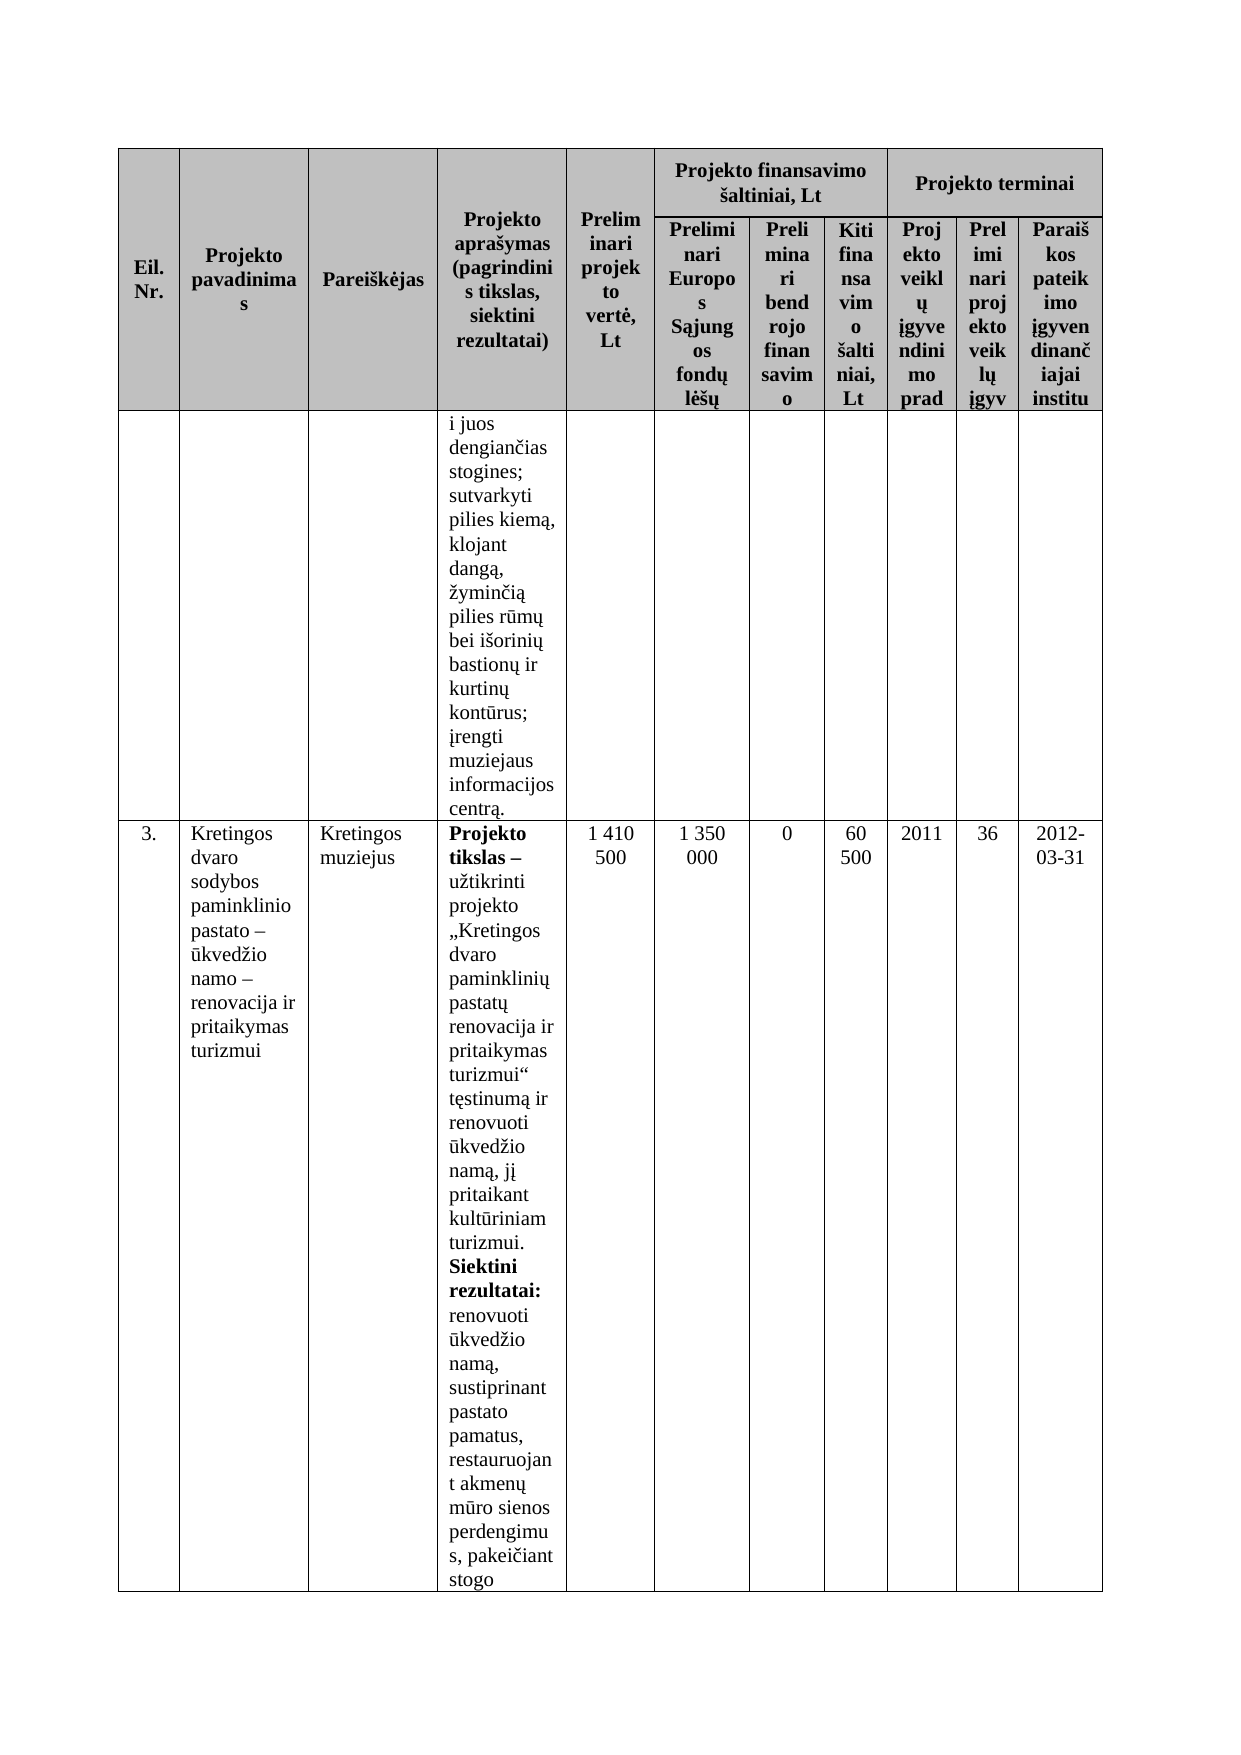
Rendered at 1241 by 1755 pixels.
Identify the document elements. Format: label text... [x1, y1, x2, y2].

table_cell 2011 [888, 821, 956, 1591]
table_cell Preliminari projekto veiklų įgyvendinimo trukmė, mėn. [957, 218, 1018, 410]
table_cell Kiti finansavimo šaltiniai, Lt [825, 218, 887, 410]
table_cell 0 [750, 411, 824, 820]
table_cell Projekto veiklų įgyvendinimo pradžia [888, 218, 956, 410]
table_cell Projekto tikslas – užtikrinti projekto „Kretingos dvaro paminklinių pastatų renovacija ir pritaikymas turizmui“ tęstinumą ir renovuoti ūkvedžio namą, jį pritaikant kultūriniam turizmui. Siektini rezultatai: renovuoti ūkvedžio namą, sustiprinant pastato pamatus, restauruojant akmenų mūro sienos perdengimus, pakeičiant stogo [438, 821, 566, 1591]
table_cell 2012-03-31 [1019, 821, 1102, 1591]
table_cell 2012-02-01 [1019, 411, 1102, 820]
table_header Projekto aprašymas (pagrindinis tikslas, siektini rezultatai) [438, 149, 566, 410]
table_cell [567, 411, 654, 820]
table_cell 1 500 000 [655, 411, 749, 820]
table_cell Preliminari bendrojo finansavimo (valstybės biudžeto) lėšų suma (iki), Lt [750, 218, 824, 410]
table_header Preliminari projekto vertė, Lt [567, 149, 654, 410]
table_cell 0 [750, 821, 824, 1591]
table_cell 60 500 [825, 821, 887, 1591]
table_cell 1 410 500 [567, 821, 654, 1591]
table_cell [180, 411, 308, 820]
table_cell Preliminari Europos Sąjungos fondų lėšų suma (iki), Lt [655, 218, 749, 410]
table_cell [309, 411, 437, 820]
table_cell 26 [957, 411, 1018, 820]
table_cell 36 [957, 821, 1018, 1591]
table_header Eil. Nr. [119, 149, 179, 410]
table_cell Kretingos muziejus [309, 821, 437, 1591]
table_header Pareiškėjas [309, 149, 437, 410]
table_header Projekto pavadinimas [180, 149, 308, 410]
table_cell 3. [119, 821, 179, 1591]
table_cell i juos dengiančias stogines; sutvarkyti pilies kiemą, klojant dangą, žyminčią pilies rūmų bei išorinių bastionų ir kurtinų kontūrus; įrengti muziejaus informacijos centrą. [438, 411, 566, 820]
table_cell Kretingos dvaro sodybos paminklinio pastato – ūkvedžio namo – renovacija ir pritaikymas turizmui [180, 821, 308, 1591]
table_header Projekto terminai [888, 149, 1102, 216]
table_header Projekto finansavimo šaltiniai, Lt [655, 149, 887, 216]
table_cell [825, 411, 887, 820]
table_cell 2012 [888, 411, 956, 820]
table_cell [119, 411, 179, 820]
table_cell Paraiškos pateikimo įgyvendinančiajai institucijai terminas (iki) [1019, 218, 1102, 410]
table_cell 1 350 000 [655, 821, 749, 1591]
